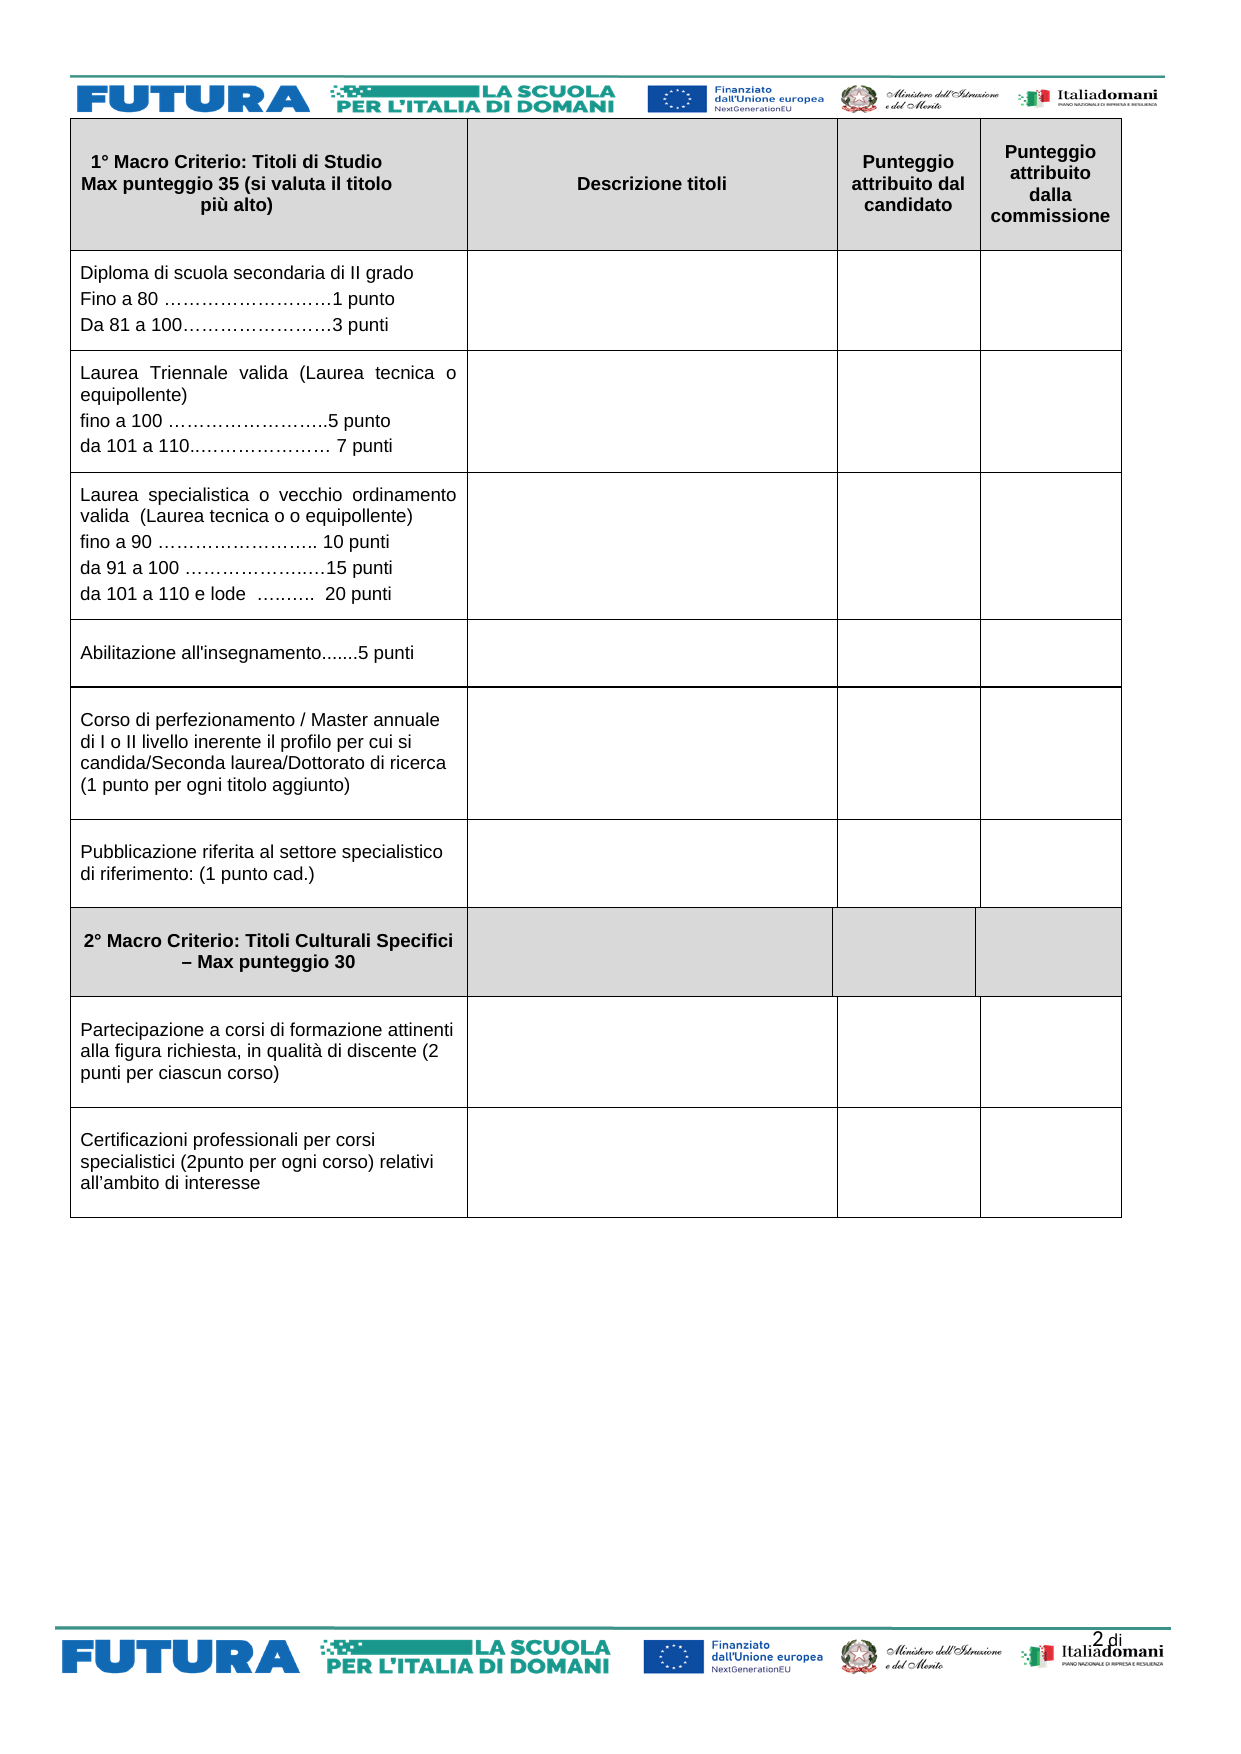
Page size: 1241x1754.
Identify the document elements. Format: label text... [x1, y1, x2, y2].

table_cell Diploma di scuola secondaria di II grado Fino a 80 ………………………1 punto Da 81 a 100……………………3 punti [71, 251, 467, 350]
table_cell [468, 908, 832, 996]
table_cell [838, 1108, 980, 1217]
table_cell [981, 620, 1121, 686]
table_cell 2° Macro Criterio: Titoli Culturali Specifici – Max punteggio 30 [71, 908, 467, 996]
table_cell [981, 251, 1121, 350]
table_cell [981, 820, 1121, 907]
table_cell [833, 908, 975, 996]
table_cell [838, 620, 980, 686]
table_cell [838, 351, 980, 472]
table_cell Corso di perfezionamento / Master annuale di I o II livello inerente il profilo per cui si candida/Seconda laurea/Dottorato di ricerca (1 punto per ogni titolo aggiunto) [71, 688, 467, 818]
table_cell [468, 251, 837, 350]
table_cell [468, 1108, 837, 1217]
table_cell Laurea Triennale valida (Laurea tecnica o equipollente) fino a 100 ……………………..5 punto da 101 a 110..………………… 7 punti [71, 351, 467, 472]
table_cell [468, 997, 837, 1107]
table_cell [468, 688, 837, 818]
table_cell Certificazioni professionali per corsi specialistici (2punto per ogni corso) relativi all’ambito di interesse [71, 1108, 467, 1217]
table_cell [981, 473, 1121, 619]
table_cell Abilitazione all'insegnamento.......5 punti [71, 620, 467, 686]
picture [68, 73, 1178, 118]
table_header Descrizione titoli [468, 119, 837, 250]
table_header Punteggio attribuito dalla commissione [981, 119, 1121, 250]
table_cell [468, 620, 837, 686]
table_cell Laurea specialistica o vecchio ordinamento valida (Laurea tecnica o o equipollente) fino a 90 …………………….. 10 punti da 91 a 100 ………………..…15 punti da 101 a 110 e lode …..….. 20 punti [71, 473, 467, 619]
table_cell [981, 351, 1121, 472]
table_cell [838, 997, 980, 1107]
picture [31, 1624, 1213, 1681]
table_cell [981, 997, 1121, 1107]
table_cell Pubblicazione riferita al settore specialistico di riferimento: (1 punto cad.) [71, 820, 467, 907]
table_cell [838, 688, 980, 818]
table_cell [468, 820, 837, 907]
table_cell [981, 1108, 1121, 1217]
table_cell [838, 820, 980, 907]
table_header 1° Macro Criterio: Titoli di Studio Max punteggio 35 (si valuta il titolo più alto) [71, 119, 467, 250]
table_cell [468, 473, 837, 619]
table_cell [981, 688, 1121, 818]
table_header Punteggio attribuito dal candidato [838, 119, 980, 250]
table_cell [468, 351, 837, 472]
table_cell [838, 251, 980, 350]
table_cell [838, 473, 980, 619]
table_cell [976, 908, 1121, 996]
table_cell Partecipazione a corsi di formazione attinenti alla figura richiesta, in qualità di discente (2 punti per ciascun corso) [71, 997, 467, 1107]
